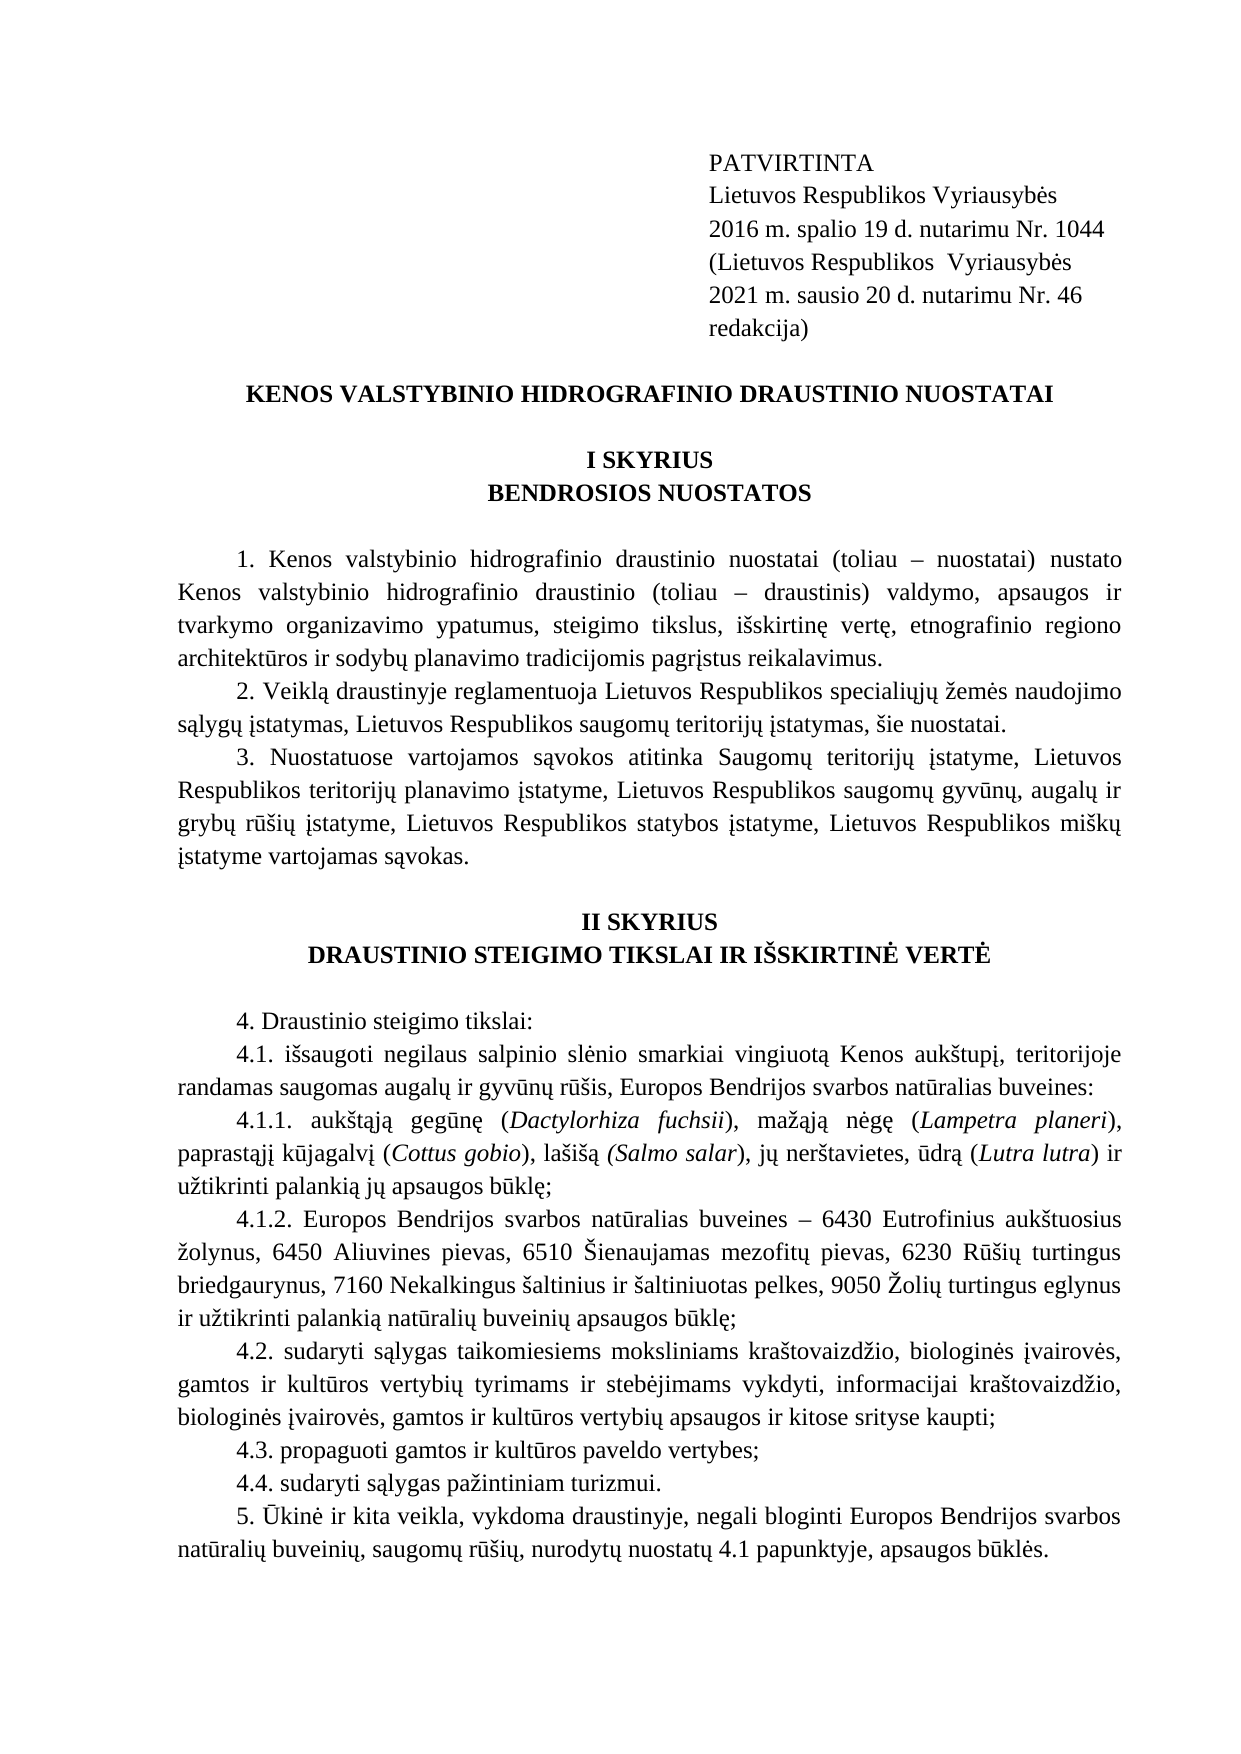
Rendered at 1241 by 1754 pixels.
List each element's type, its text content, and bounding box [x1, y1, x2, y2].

text Lietuvos Respublikos Vyriausybės [709, 181, 1122, 209]
text 4.3. propaguoti gamtos ir kultūros paveldo vertybes; [177, 1435, 1122, 1464]
text KENOS VALSTYBINIO HIDROGRAFINIO DRAUSTINIO NUOSTATAI [177, 379, 1122, 407]
text redakcija) [709, 313, 1122, 341]
text 4. Draustinio steigimo tikslai: [177, 1006, 1122, 1035]
text 4.1. išsaugoti negilaus salpinio slėnio smarkiai vingiuotą Kenos aukštupį, teritorijoje randamas saugomas augalų ir gyvūnų rūšis, Europos Bendrijos svarbos natūralias buveines: [177, 1039, 1122, 1101]
text 1. Kenos valstybinio hidrografinio draustinio nuostatai (toliau – nuostatai) nustato Kenos valstybinio hidrografinio draustinio (toliau – draustinis) valdymo, apsaugos ir tvarkymo organizavimo ypatumus, steigimo tikslus, išskirtinę vertę, etnografinio regiono architektūros ir sodybų planavimo tradicijomis pagrįstus reikalavimus. [177, 544, 1122, 672]
text 3. Nuostatuose vartojamos sąvokos atitinka Saugomų teritorijų įstatyme, Lietuvos Respublikos teritorijų planavimo įstatyme, Lietuvos Respublikos saugomų gyvūnų, augalų ir grybų rūšių įstatyme, Lietuvos Respublikos statybos įstatyme, Lietuvos Respublikos miškų įstatyme vartojamas sąvokas. [177, 742, 1122, 870]
text 2. Veiklą draustinyje reglamentuoja Lietuvos Respublikos specialiųjų žemės naudojimo sąlygų įstatymas, Lietuvos Respublikos saugomų teritorijų įstatymas, šie nuostatai. [177, 676, 1122, 738]
text 4.1.2. Europos Bendrijos svarbos natūralias buveines – 6430 Eutrofinius aukštuosius žolynus, 6450 Aliuvines pievas, 6510 Šienaujamas mezofitų pievas, 6230 Rūšių turtingus briedgaurynus, 7160 Nekalkingus šaltinius ir šaltiniuotas pelkes, 9050 Žolių turtingus eglynus ir užtikrinti palankią natūralių buveinių apsaugos būklę; [177, 1204, 1122, 1332]
text I SKYRIUS [177, 445, 1122, 473]
text 5. Ūkinė ir kita veikla, vykdoma draustinyje, negali bloginti Europos Bendrijos svarbos natūralių buveinių, saugomų rūšių, nurodytų nuostatų 4.1 papunktyje, apsaugos būklės. [177, 1501, 1122, 1563]
text Bendrosios nuostatos [177, 478, 1122, 507]
text 4.2. sudaryti sąlygas taikomiesiems moksliniams kraštovaizdžio, biologinės įvairovės, gamtos ir kultūros vertybių tyrimams ir stebėjimams vykdyti, informacijai kraštovaizdžio, biologinės įvairovės, gamtos ir kultūros vertybių apsaugos ir kitose srityse kaupti; [177, 1336, 1122, 1431]
text 4.4. sudaryti sąlygas pažintiniam turizmui. [177, 1468, 1122, 1497]
text (Lietuvos Respublikos Vyriausybės [709, 247, 1122, 275]
text II SKYRIUS [177, 907, 1122, 936]
text 4.1.1. aukštąją gegūnę (Dactylorhiza fuchsii), mažąją nėgę (Lampetra planeri), paprastąjį kūjagalvį (Cottus gobio), lašišą (Salmo salar), jų nerštavietes, ūdrą (Lutra lutra) ir užtikrinti palankią jų apsaugos būklę; [177, 1105, 1122, 1200]
text Draustinio steigimo tikslai IR IŠSKIRTINĖ VERTĖ [177, 940, 1122, 969]
text 2016 m. spalio 19 d. nutarimu Nr. 1044 [709, 214, 1122, 242]
text 2021 m. sausio 20 d. nutarimu Nr. 46 [709, 280, 1122, 308]
text PATVIRTINTA [709, 148, 1063, 176]
